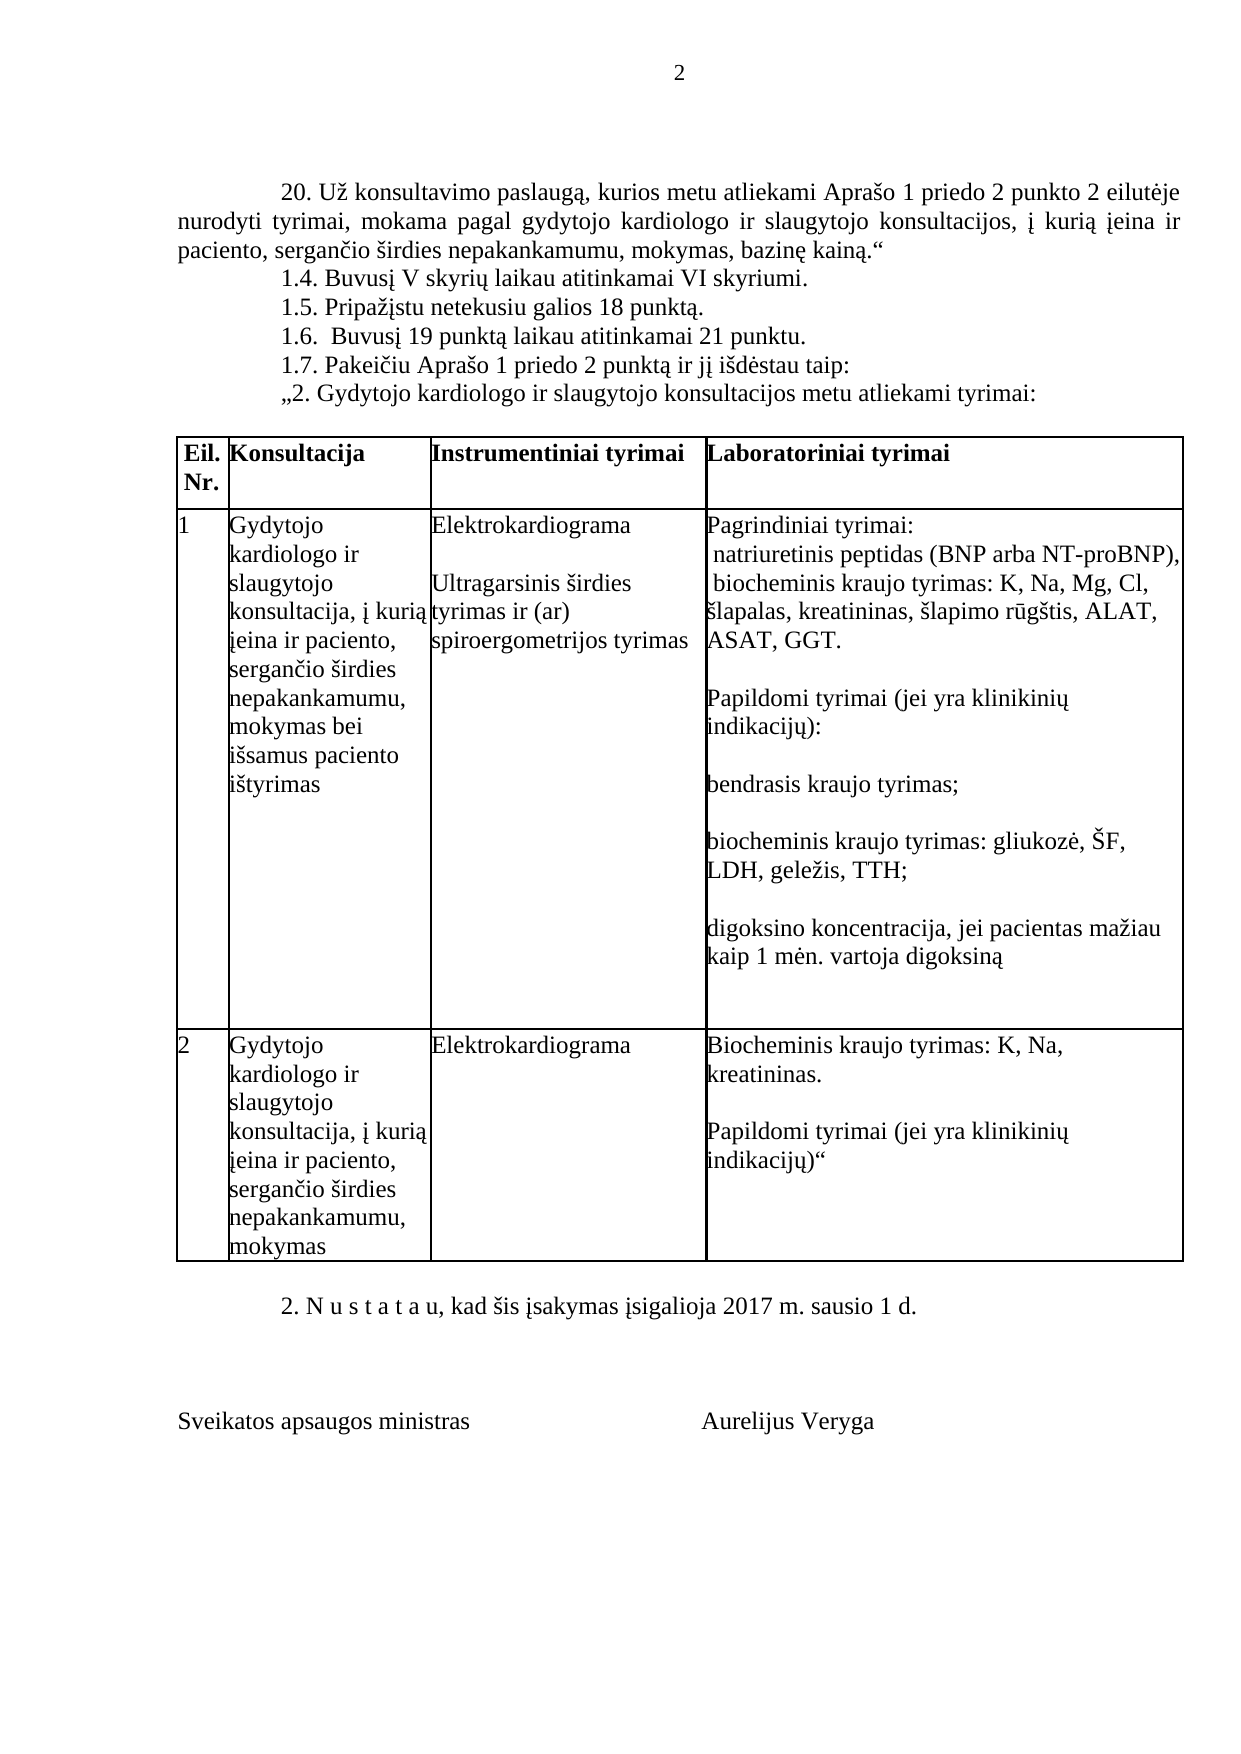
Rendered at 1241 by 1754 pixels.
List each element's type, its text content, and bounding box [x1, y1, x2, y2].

table_cell Elektrokardiograma Ultragarsinis širdies tyrimas ir (ar) spiroergometrijos tyrimas [432, 510, 705, 1028]
text 1.7. Pakeičiu Aprašo 1 priedo 2 punktą ir jį išdėstau taip: [177, 350, 1181, 378]
table_header Instrumentiniai tyrimai [432, 438, 705, 508]
table_cell Gydytojo kardiologo ir slaugytojo konsultacija, į kurią įeina ir paciento, sergančio širdies nepakankamumu, mokymas bei išsamus paciento ištyrimas [230, 510, 430, 1028]
table_cell Pagrindiniai tyrimai: natriuretinis peptidas (BNP arba NT-proBNP), biocheminis kraujo tyrimas: K, Na, Mg, Cl, šlapalas, kreatininas, šlapimo rūgštis, ALAT, ASAT, GGT. Papildomi tyrimai (jei yra klinikinių indikacijų): bendrasis kraujo tyrimas; biocheminis kraujo tyrimas: gliukozė, ŠF, LDH, geležis, TTH; digoksino koncentracija, jei pacientas mažiau kaip 1 mėn. vartoja digoksiną [708, 510, 1182, 1028]
text 20. Už konsultavimo paslaugą, kurios metu atliekami Aprašo 1 priedo 2 punkto 2 eilutėje nurodyti tyrimai, mokama pagal gydytojo kardiologo ir slaugytojo konsultacijos, į kurią įeina ir paciento, sergančio širdies nepakankamumu, mokymas, bazinę kainą.“ [177, 177, 1181, 263]
table_cell 1 [178, 510, 228, 1028]
table_cell Gydytojo kardiologo ir slaugytojo konsultacija, į kurią įeina ir paciento, sergančio širdies nepakankamumu, mokymas [230, 1030, 430, 1260]
text 1.6. Buvusį 19 punktą laikau atitinkamai 21 punktu. [177, 321, 1181, 350]
table_header Eil. Nr. [178, 438, 228, 508]
table_header Laboratoriniai tyrimai [708, 438, 1182, 508]
text 1.5. Pripažįstu netekusiu galios 18 punktą. [177, 292, 1181, 321]
table_header Konsultacija [230, 438, 430, 508]
table_cell Elektrokardiograma [432, 1030, 705, 1260]
text 1.4. Buvusį V skyrių laikau atitinkamai VI skyriumi. [177, 263, 1181, 292]
text „2. Gydytojo kardiologo ir slaugytojo konsultacijos metu atliekami tyrimai: [177, 378, 1181, 407]
table_cell Biocheminis kraujo tyrimas: K, Na, kreatininas. Papildomi tyrimai (jei yra klinikinių indikacijų)“ [708, 1030, 1182, 1260]
text Sveikatos apsaugos ministras Aurelijus Veryga [177, 1406, 1181, 1434]
text 2. N u s t a t a u, kad šis įsakymas įsigalioja 2017 m. sausio 1 d. [177, 1291, 1181, 1319]
table_cell 2 [178, 1030, 228, 1260]
